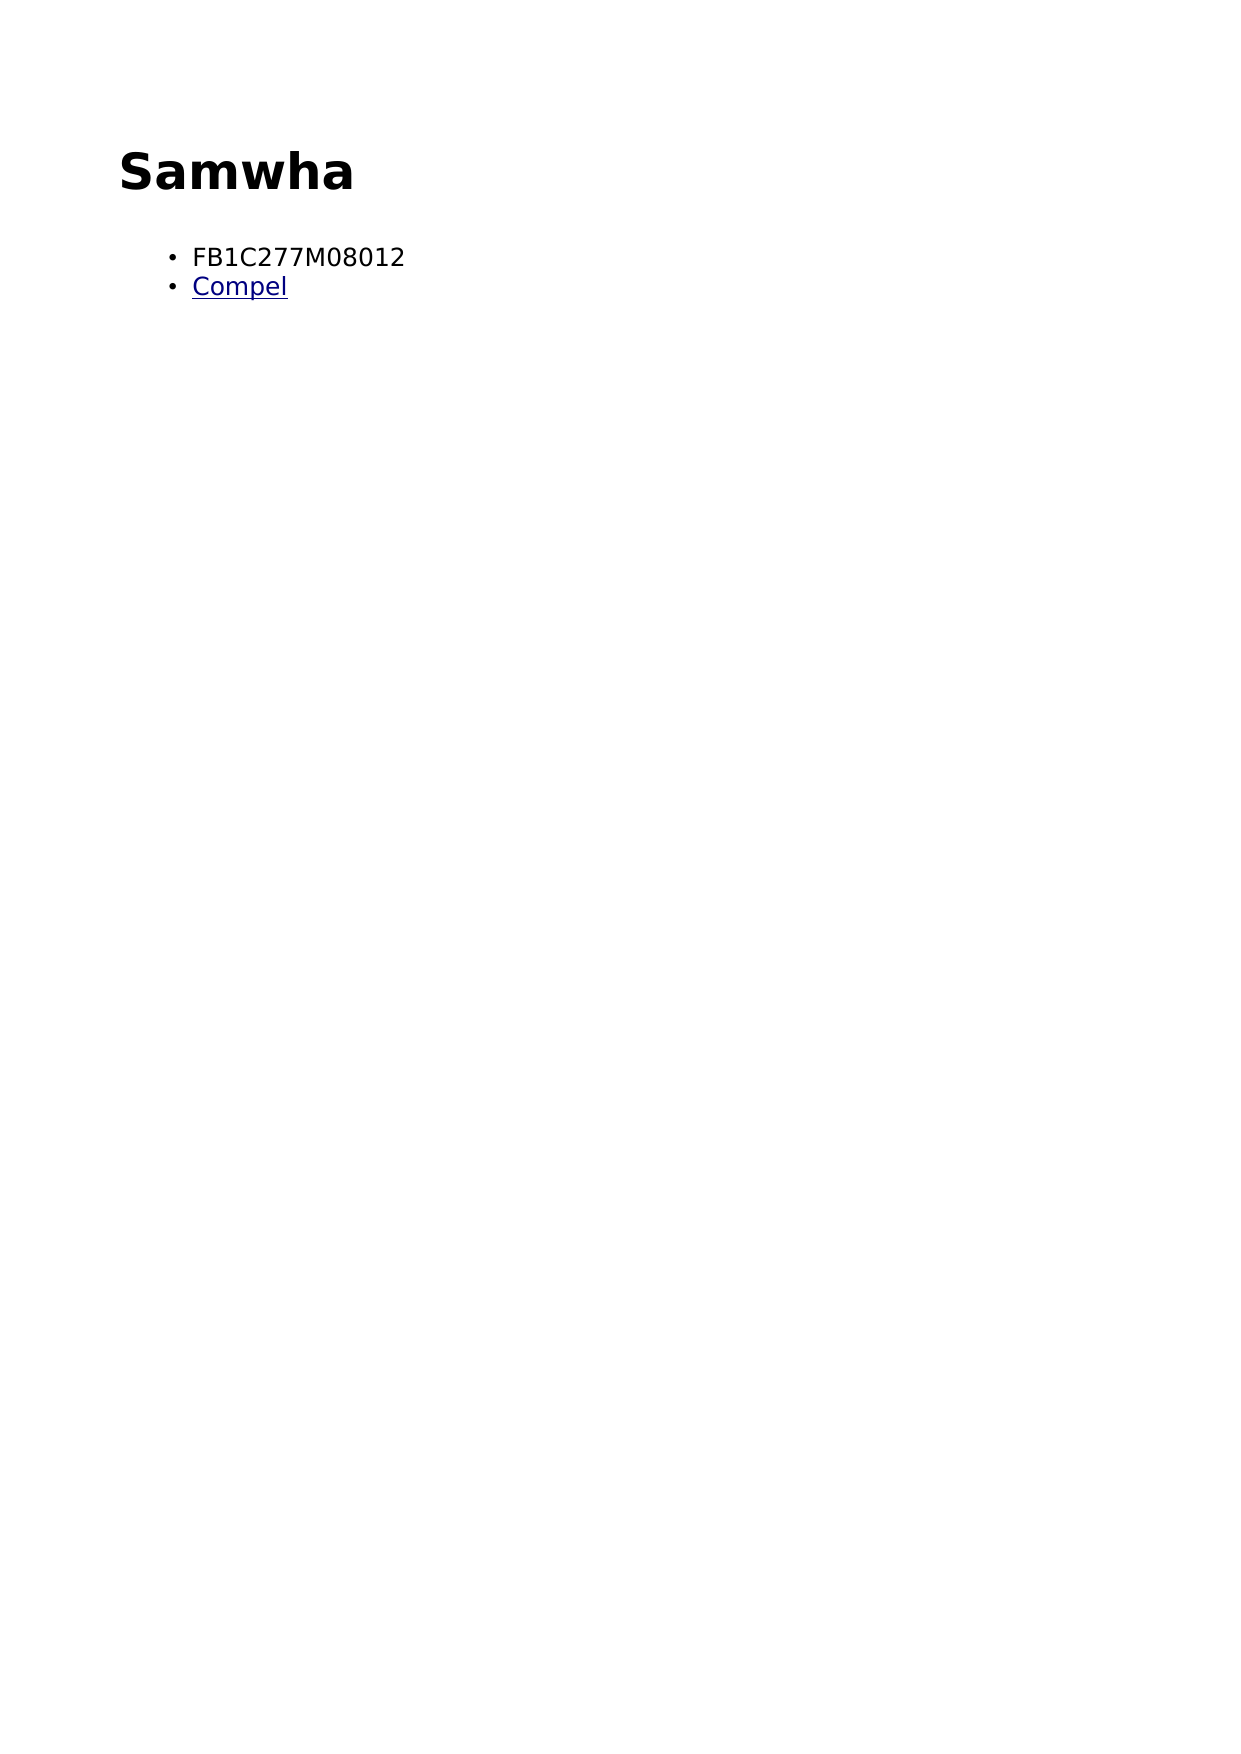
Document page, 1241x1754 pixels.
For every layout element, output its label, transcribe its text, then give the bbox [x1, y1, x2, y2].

subtitle Samwha [118, 143, 1122, 201]
list Compel [177, 272, 1122, 302]
list FB1C277M08012 [177, 243, 1122, 272]
